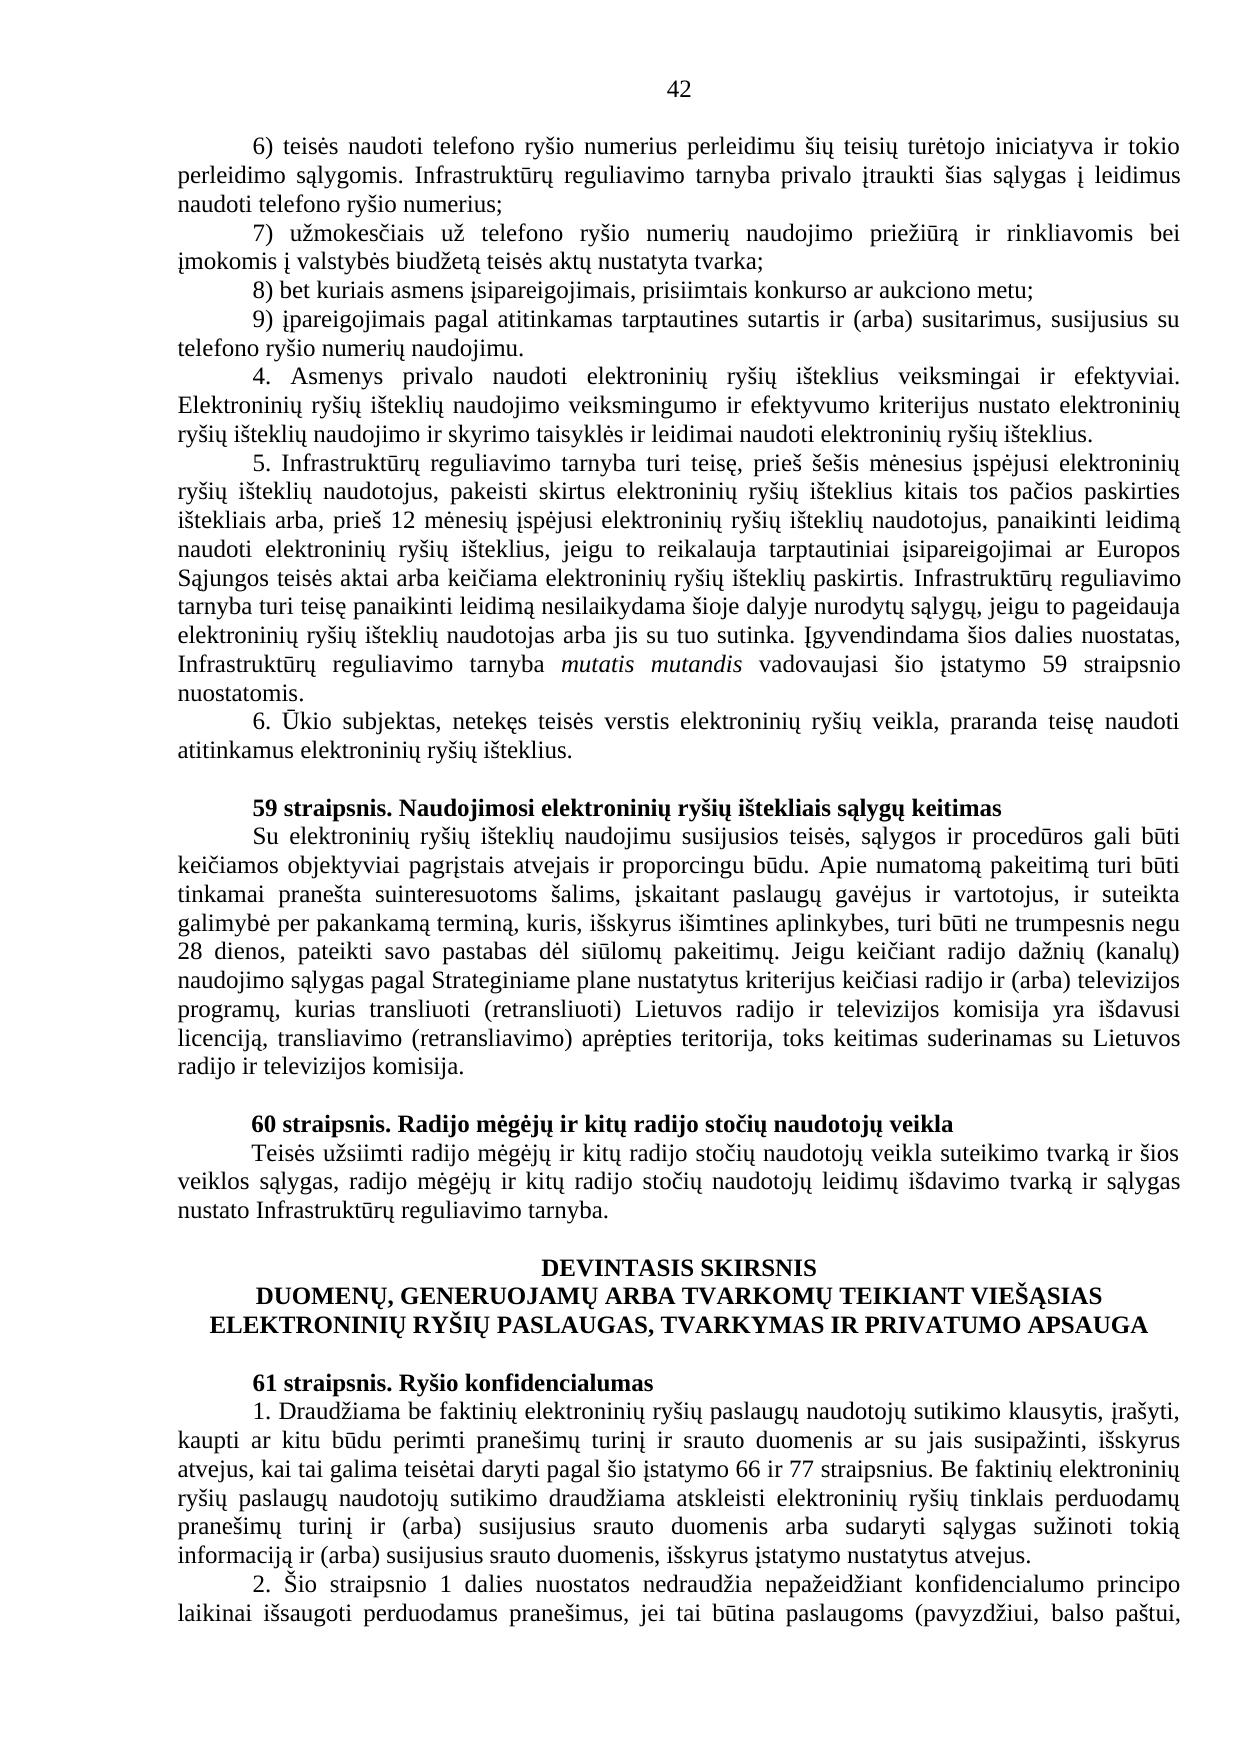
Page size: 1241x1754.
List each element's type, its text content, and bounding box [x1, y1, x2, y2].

text 8) bet kuriais asmens įsipareigojimais, prisiimtais konkurso ar aukciono metu; [177, 275, 1181, 304]
text DUOMENŲ, GENERUOJAMŲ ARBA TVARKOMŲ TEIKIANT VIEŠĄSIAS ELEKTRONINIŲ RYŠIŲ PASLAUGAS, TVARKYMAS IR PRIVATUMO APSAUGA [177, 1281, 1181, 1339]
text 5. Infrastruktūrų reguliavimo tarnyba turi teisę, prieš šešis mėnesius įspėjusi elektroninių ryšių išteklių naudotojus, pakeisti skirtus elektroninių ryšių išteklius kitais tos pačios paskirties ištekliais arba, prieš 12 mėnesių įspėjusi elektroninių ryšių išteklių naudotojus, panaikinti leidimą naudoti elektroninių ryšių išteklius, jeigu to reikalauja tarptautiniai įsipareigojimai ar Europos Sąjungos teisės aktai arba keičiama elektroninių ryšių išteklių paskirtis. Infrastruktūrų reguliavimo tarnyba turi teisę panaikinti leidimą nesilaikydama šioje dalyje nurodytų sąlygų, jeigu to pageidauja elektroninių ryšių išteklių naudotojas arba jis su tuo sutinka. Įgyvendindama šios dalies nuostatas, Infrastruktūrų reguliavimo tarnyba mutatis mutandis vadovaujasi šio įstatymo 59 straipsnio nuostatomis. [177, 448, 1181, 706]
text 6. Ūkio subjektas, netekęs teisės verstis elektroninių ryšių veikla, praranda teisę naudoti atitinkamus elektroninių ryšių išteklius. [177, 706, 1181, 764]
text 4. Asmenys privalo naudoti elektroninių ryšių išteklius veiksmingai ir efektyviai. Elektroninių ryšių išteklių naudojimo veiksmingumo ir efektyvumo kriterijus nustato elektroninių ryšių išteklių naudojimo ir skyrimo taisyklės ir leidimai naudoti elektroninių ryšių išteklius. [177, 361, 1181, 448]
text 59 straipsnis. Naudojimosi elektroninių ryšių ištekliais sąlygų keitimas [177, 793, 1181, 821]
text 61 straipsnis. Ryšio konfidencialumas [177, 1368, 1181, 1396]
text 60 straipsnis. Radijo mėgėjų ir kitų radijo stočių naudotojų veikla [207, 1109, 1181, 1138]
text Teisės užsiimti radijo mėgėjų ir kitų radijo stočių naudotojų veikla suteikimo tvarką ir šios veiklos sąlygas, radijo mėgėjų ir kitų radijo stočių naudotojų leidimų išdavimo tvarką ir sąlygas nustato Infrastruktūrų reguliavimo tarnyba. [177, 1138, 1181, 1224]
text DEVINTASIS skirsnis [177, 1253, 1181, 1281]
text 9) įpareigojimais pagal atitinkamas tarptautines sutartis ir (arba) susitarimus, susijusius su telefono ryšio numerių naudojimu. [177, 304, 1181, 361]
text Su elektroninių ryšių išteklių naudojimu susijusios teisės, sąlygos ir procedūros gali būti keičiamos objektyviai pagrįstais atvejais ir proporcingu būdu. Apie numatomą pakeitimą turi būti tinkamai pranešta suinteresuotoms šalims, įskaitant paslaugų gavėjus ir vartotojus, ir suteikta galimybė per pakankamą terminą, kuris, išskyrus išimtines aplinkybes, turi būti ne trumpesnis negu 28 dienos, pateikti savo pastabas dėl siūlomų pakeitimų. Jeigu keičiant radijo dažnių (kanalų) naudojimo sąlygas pagal Strateginiame plane nustatytus kriterijus keičiasi radijo ir (arba) televizijos programų, kurias transliuoti (retransliuoti) Lietuvos radijo ir televizijos komisija yra išdavusi licenciją, transliavimo (retransliavimo) aprėpties teritorija, toks keitimas suderinamas su Lietuvos radijo ir televizijos komisija. [177, 821, 1181, 1080]
text 6) teisės naudoti telefono ryšio numerius perleidimu šių teisių turėtojo iniciatyva ir tokio perleidimo sąlygomis. Infrastruktūrų reguliavimo tarnyba privalo įtraukti šias sąlygas į leidimus naudoti telefono ryšio numerius; [177, 131, 1181, 218]
text 2. Šio straipsnio 1 dalies nuostatos nedraudžia nepažeidžiant konfidencialumo principo laikinai išsaugoti perduodamus pranešimus, jei tai būtina paslaugoms (pavyzdžiui, balso paštui, [177, 1569, 1181, 1626]
text 1. Draudžiama be faktinių elektroninių ryšių paslaugų naudotojų sutikimo klausytis, įrašyti, kaupti ar kitu būdu perimti pranešimų turinį ir srauto duomenis ar su jais susipažinti, išskyrus atvejus, kai tai galima teisėtai daryti pagal šio įstatymo 66 ir 77 straipsnius. Be faktinių elektroninių ryšių paslaugų naudotojų sutikimo draudžiama atskleisti elektroninių ryšių tinklais perduodamų pranešimų turinį ir (arba) susijusius srauto duomenis arba sudaryti sąlygas sužinoti tokią informaciją ir (arba) susijusius srauto duomenis, išskyrus įstatymo nustatytus atvejus. [177, 1396, 1181, 1569]
text 7) užmokesčiais už telefono ryšio numerių naudojimo priežiūrą ir rinkliavomis bei įmokomis į valstybės biudžetą teisės aktų nustatyta tvarka; [177, 218, 1181, 275]
